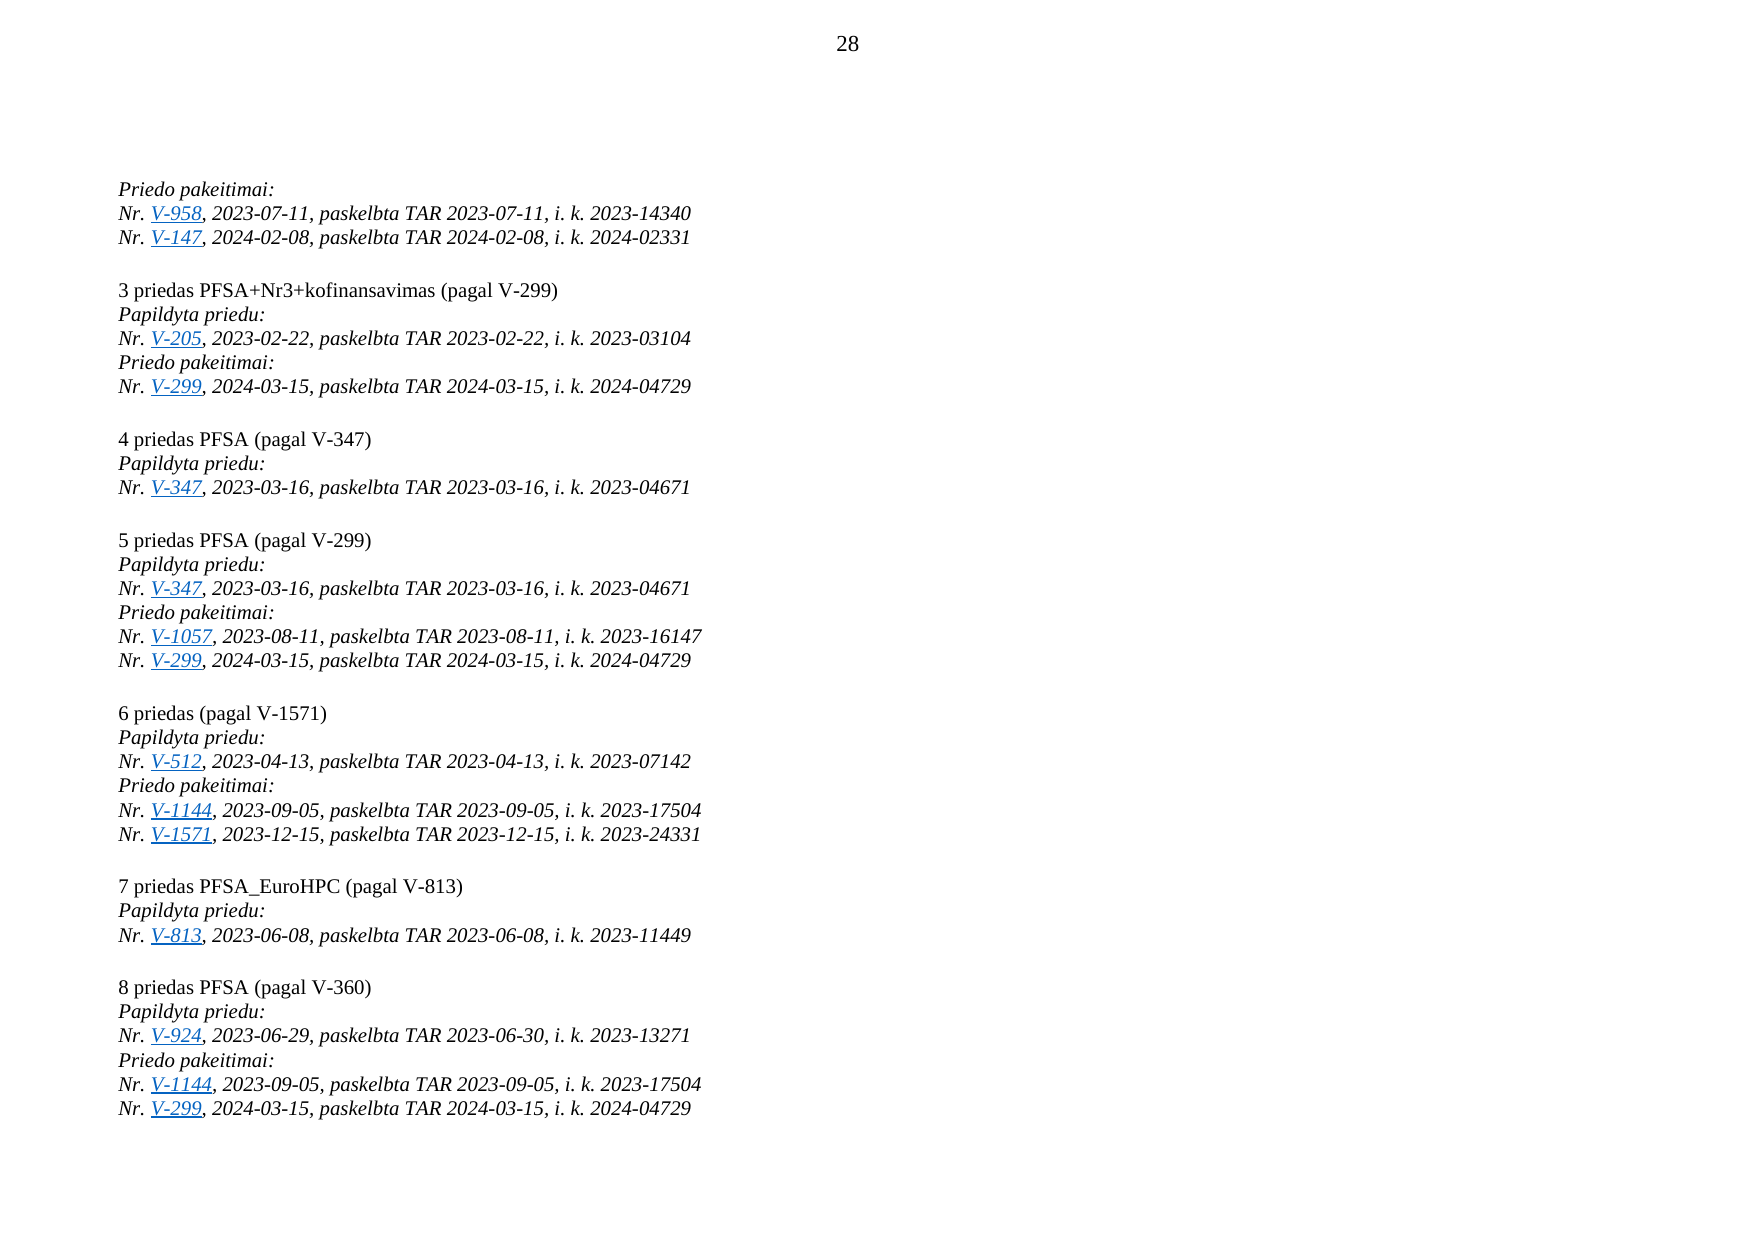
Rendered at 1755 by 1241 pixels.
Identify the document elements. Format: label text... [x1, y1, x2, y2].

text 7 priedas PFSA_EuroHPC (pagal V-813) [118, 874, 1577, 898]
text Papildyta priedu: [118, 898, 1577, 922]
text Priedo pakeitimai: [118, 600, 1577, 624]
text Nr. V-813, 2023-06-08, paskelbta TAR 2023-06-08, i. k. 2023-11449 [118, 922, 1577, 947]
text 6 priedas (pagal V-1571) [118, 701, 1577, 725]
text 3 priedas PFSA+Nr3+kofinansavimas (pagal V-299) [118, 278, 1577, 302]
text Papildyta priedu: [118, 725, 1577, 749]
text Priedo pakeitimai: [118, 773, 1577, 797]
text Nr. V-958, 2023-07-11, paskelbta TAR 2023-07-11, i. k. 2023-14340 [118, 201, 1577, 225]
text Nr. V-347, 2023-03-16, paskelbta TAR 2023-03-16, i. k. 2023-04671 [118, 475, 1577, 499]
text Nr. V-1057, 2023-08-11, paskelbta TAR 2023-08-11, i. k. 2023-16147 [118, 624, 1577, 648]
text Papildyta priedu: [118, 302, 1577, 326]
text 5 priedas PFSA (pagal V-299) [118, 528, 1577, 552]
text Priedo pakeitimai: [118, 1047, 1577, 1072]
text Papildyta priedu: [118, 552, 1577, 576]
text 8 priedas PFSA (pagal V-360) [118, 975, 1577, 999]
text Nr. V-1571, 2023-12-15, paskelbta TAR 2023-12-15, i. k. 2023-24331 [118, 822, 1577, 846]
text Nr. V-347, 2023-03-16, paskelbta TAR 2023-03-16, i. k. 2023-04671 [118, 576, 1577, 600]
text 4 priedas PFSA (pagal V-347) [118, 427, 1577, 451]
text Nr. V-1144, 2023-09-05, paskelbta TAR 2023-09-05, i. k. 2023-17504 [118, 797, 1577, 822]
text Nr. V-205, 2023-02-22, paskelbta TAR 2023-02-22, i. k. 2023-03104 [118, 326, 1577, 350]
text Priedo pakeitimai: [118, 177, 1577, 201]
text Nr. V-512, 2023-04-13, paskelbta TAR 2023-04-13, i. k. 2023-07142 [118, 749, 1577, 773]
text Nr. V-1144, 2023-09-05, paskelbta TAR 2023-09-05, i. k. 2023-17504 [118, 1072, 1577, 1096]
text Nr. V-299, 2024-03-15, paskelbta TAR 2024-03-15, i. k. 2024-04729 [118, 648, 1577, 672]
text Papildyta priedu: [118, 999, 1577, 1023]
text Papildyta priedu: [118, 451, 1577, 475]
text Priedo pakeitimai: [118, 350, 1577, 374]
text Nr. V-299, 2024-03-15, paskelbta TAR 2024-03-15, i. k. 2024-04729 [118, 1096, 1577, 1120]
text Nr. V-924, 2023-06-29, paskelbta TAR 2023-06-30, i. k. 2023-13271 [118, 1023, 1577, 1047]
text Nr. V-147, 2024-02-08, paskelbta TAR 2024-02-08, i. k. 2024-02331 [118, 225, 1577, 249]
text Nr. V-299, 2024-03-15, paskelbta TAR 2024-03-15, i. k. 2024-04729 [118, 374, 1577, 398]
